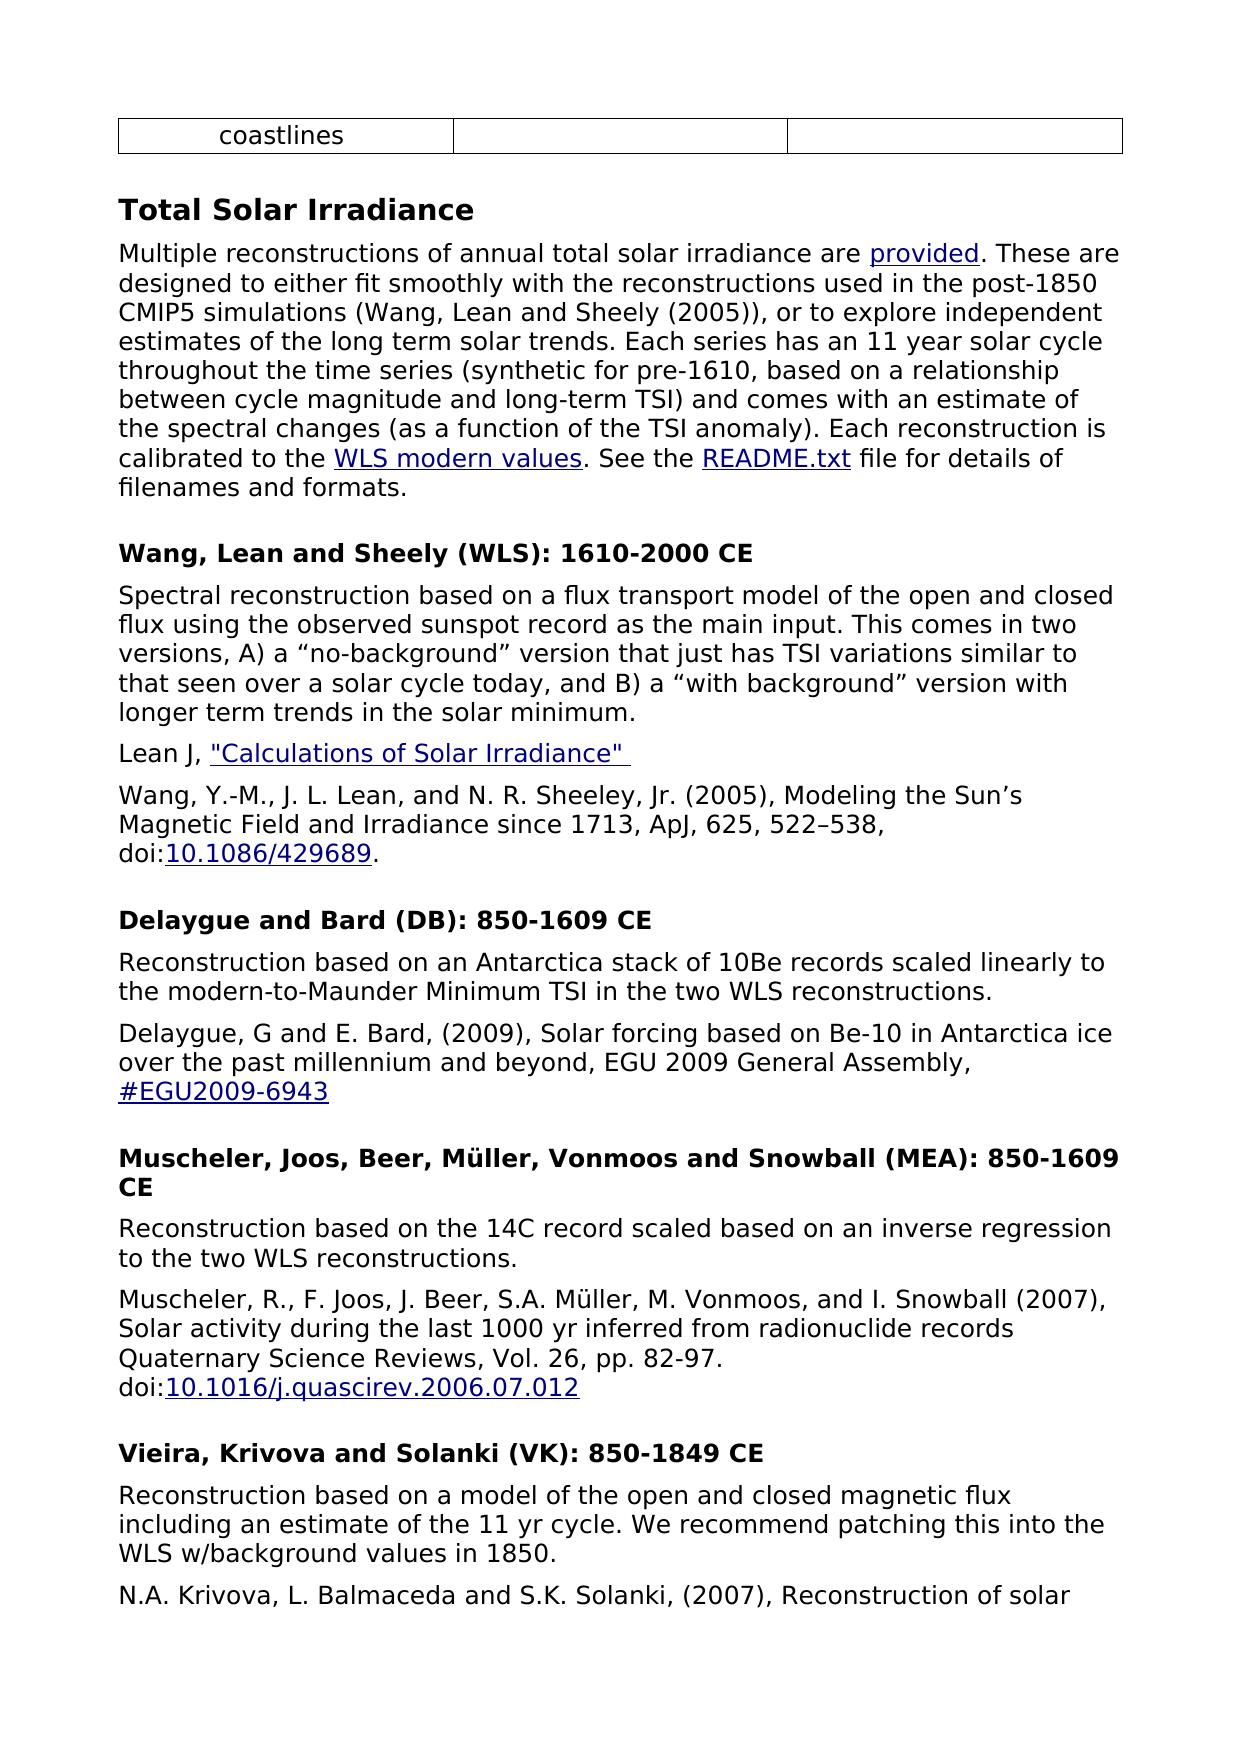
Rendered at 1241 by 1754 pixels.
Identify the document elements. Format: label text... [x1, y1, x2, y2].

text N.A. Krivova, L. Balmaceda and S.K. Solanki, (2007), Reconstruction of solar [118, 1581, 1122, 1610]
table_cell [454, 119, 787, 153]
subtitle Delaygue and Bard (DB): 850-1609 CE [118, 906, 1122, 935]
text Multiple reconstructions of annual total solar irradiance are provided. These are designed to either fit smoothly with the reconstructions used in the post-1850 CMIP5 simulations (Wang, Lean and Sheely (2005)), or to explore independent estimates of the long term solar trends. Each series has an 11 year solar cycle throughout the time series (synthetic for pre-1610, based on a relationship between cycle magnitude and long-term TSI) and comes with an estimate of the spectral changes (as a function of the TSI anomaly). Each reconstruction is calibrated to the WLS modern values. See the README.txt file for details of filenames and formats. [118, 239, 1122, 502]
subtitle Total Solar Irradiance [118, 193, 1122, 227]
text Reconstruction based on a model of the open and closed magnetic flux including an estimate of the 11 yr cycle. We recommend patching this into the WLS w/background values in 1850. [118, 1481, 1122, 1569]
text Reconstruction based on an Antarctica stack of 10Be records scaled linearly to the modern-to-Maunder Minimum TSI in the two WLS reconstructions. [118, 948, 1122, 1006]
subtitle Vieira, Krivova and Solanki (VK): 850-1849 CE [118, 1439, 1122, 1469]
text Lean J, "Calculations of Solar Irradiance" [118, 739, 1122, 769]
text Wang, Y.-M., J. L. Lean, and N. R. Sheeley, Jr. (2005), Modeling the Sun’s Magnetic Field and Irradiance since 1713, ApJ, 625, 522–538, doi:10.1086/429689. [118, 781, 1122, 869]
subtitle Wang, Lean and Sheely (WLS): 1610-2000 CE [118, 539, 1122, 569]
text Delaygue, G and E. Bard, (2009), Solar forcing based on Be-10 in Antarctica ice over the past millennium and beyond, EGU 2009 General Assembly, #EGU2009-6943 [118, 1019, 1122, 1106]
table_cell [788, 119, 1122, 153]
table_cell coastlines [119, 119, 453, 153]
text Reconstruction based on the 14C record scaled based on an inverse regression to the two WLS reconstructions. [118, 1214, 1122, 1273]
subtitle Muscheler, Joos, Beer, Müller, Vonmoos and Snowball (MEA): 850-1609 CE [118, 1144, 1122, 1202]
text Muscheler, R., F. Joos, J. Beer, S.A. Müller, M. Vonmoos, and I. Snowball (2007), Solar activity during the last 1000 yr inferred from radionuclide records Quaternary Science Reviews, Vol. 26, pp. 82-97. doi:10.1016/j.quascirev.2006.07.012 [118, 1285, 1122, 1402]
text Spectral reconstruction based on a flux transport model of the open and closed flux using the observed sunspot record as the main input. This comes in two versions, A) a “no-background” version that just has TSI variations similar to that seen over a solar cycle today, and B) a “with background” version with longer term trends in the solar minimum. [118, 581, 1122, 727]
